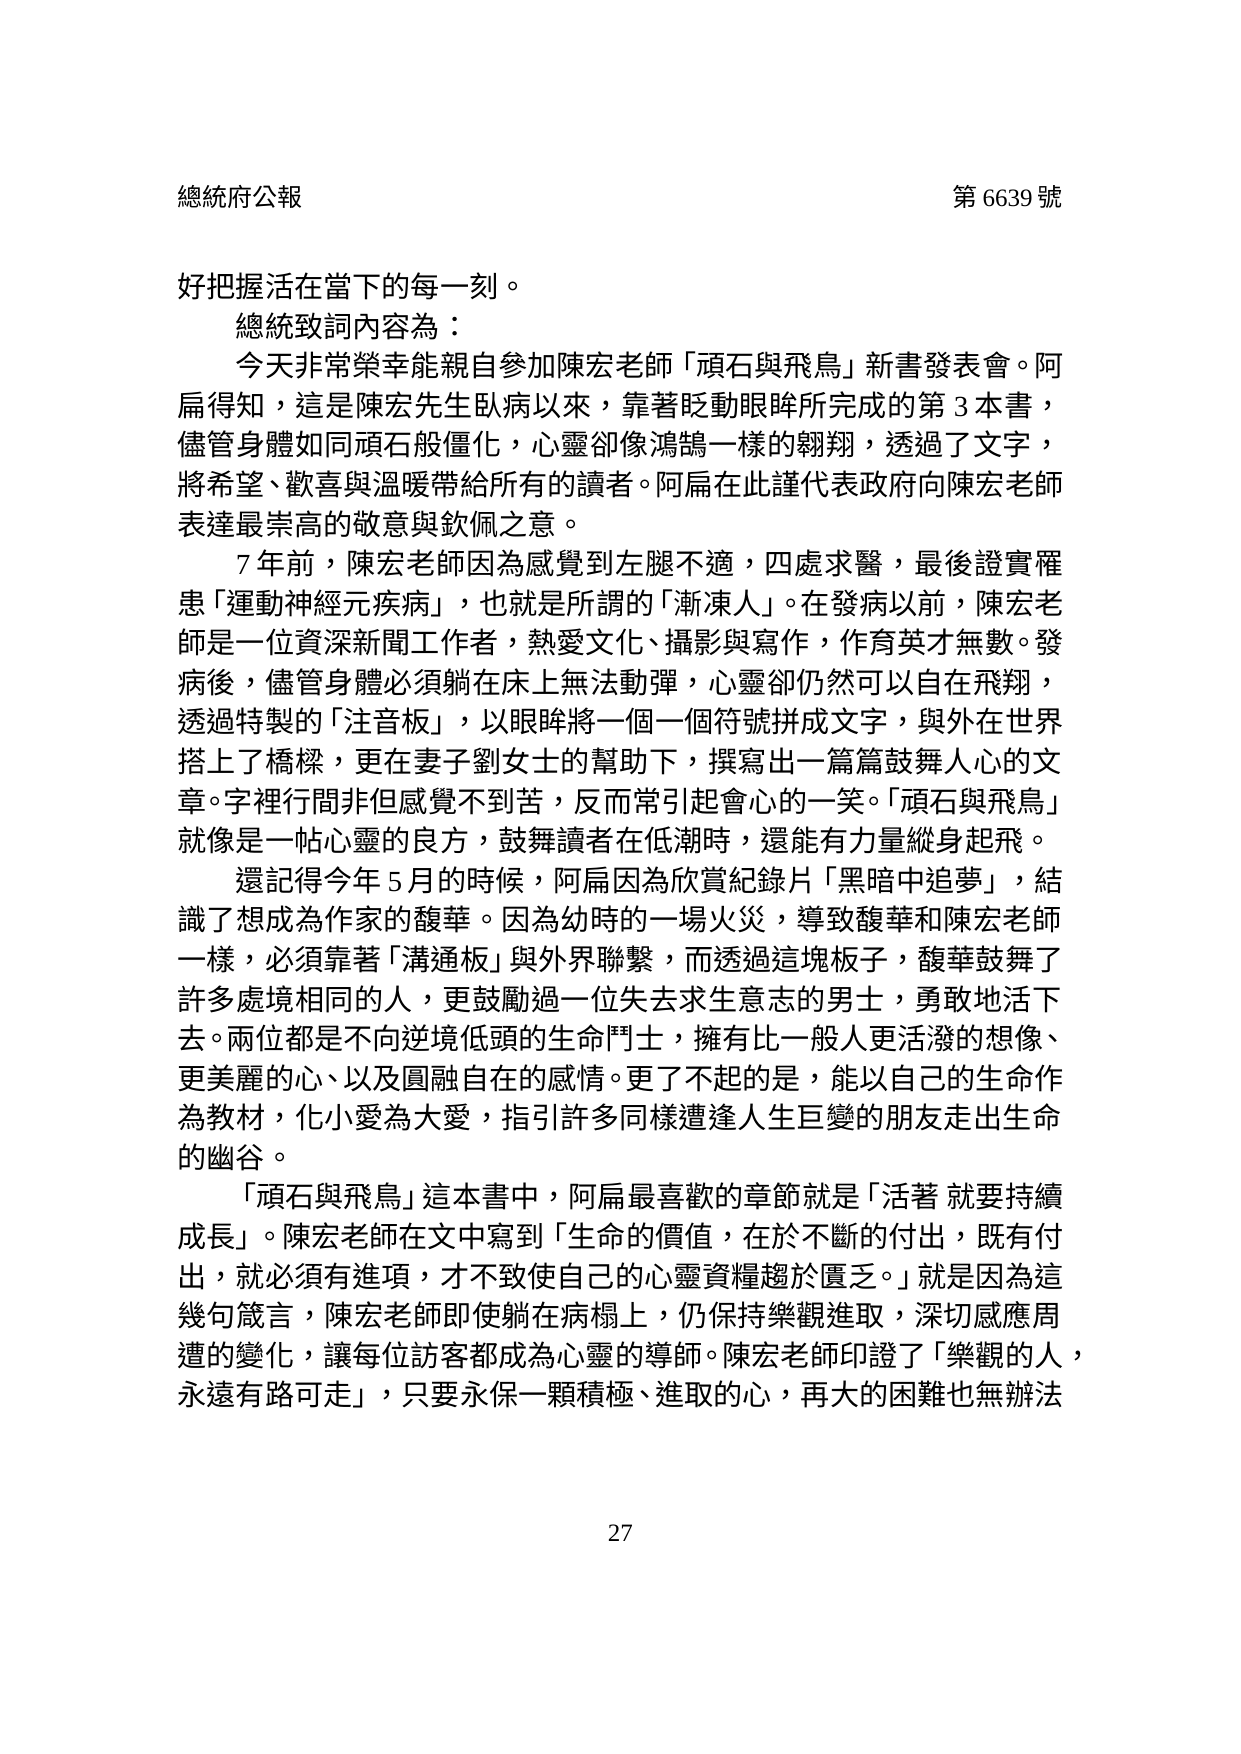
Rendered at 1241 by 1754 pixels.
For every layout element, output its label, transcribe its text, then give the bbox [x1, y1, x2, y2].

text 總統致詞內容為： [177, 305, 1063, 345]
text 好把握活在當下的每一刻。 [177, 266, 1063, 305]
text 還記得今年5月的時候，阿扁因為欣賞紀錄片「黑暗中追夢」，結識了想成為作家的馥華。因為幼時的一場火災，導致馥華和陳宏老師一樣，必須靠著「溝通板」與外界聯繫，而透過這塊板子，馥華鼓舞了許多處境相同的人，更鼓勵過一位失去求生意志的男士，勇敢地活下去。兩位都是不向逆境低頭的生命鬥士，擁有比一般人更活潑的想像、更美麗的心、以及圓融自在的感情。更了不起的是，能以自己的生命作為教材，化小愛為大愛，指引許多同樣遭逢人生巨變的朋友走出生命的幽谷。 [177, 859, 1063, 1176]
text 7年前，陳宏老師因為感覺到左腿不適，四處求醫，最後證實罹患「運動神經元疾病」，也就是所謂的「漸凍人」。在發病以前，陳宏老師是一位資深新聞工作者，熱愛文化、攝影與寫作，作育英才無數。發病後，儘管身體必須躺在床上無法動彈，心靈卻仍然可以自在飛翔，透過特製的「注音板」，以眼眸將一個一個符號拼成文字，與外在世界搭上了橋樑，更在妻子劉女士的幫助下，撰寫出一篇篇鼓舞人心的文章。字裡行間非但感覺不到苦，反而常引起會心的一笑。「頑石與飛鳥」就像是一帖心靈的良方，鼓舞讀者在低潮時，還能有力量縱身起飛。 [177, 543, 1063, 859]
text 「頑石與飛鳥」這本書中，阿扁最喜歡的章節就是「活著 就要持續成長」。陳宏老師在文中寫到「生命的價值，在於不斷的付出，既有付出，就必須有進項，才不致使自己的心靈資糧趨於匱乏。」就是因為這幾句箴言，陳宏老師即使躺在病榻上，仍保持樂觀進取，深切感應周遭的變化，讓每位訪客都成為心靈的導師。陳宏老師印證了「樂觀的人，永遠有路可走」，只要永保一顆積極、進取的心，再大的困難也無辦法擋自己的去路。看到社會上屢屢傳出自殺不幸的事件，阿扁非常期待能透過陳宏老師的親身經歷，教導大眾「珍惜生命、尊重生命」，好好把握活在當下的每一刻。 [177, 1176, 1063, 1414]
text 今天非常榮幸能親自參加陳宏老師「頑石與飛鳥」新書發表會。阿扁得知，這是陳宏先生臥病以來，靠著眨動眼眸所完成的第3本書，儘管身體如同頑石般僵化，心靈卻像鴻鵠一樣的翱翔，透過了文字，將希望、歡喜與溫暖帶給所有的讀者。阿扁在此謹代表政府向陳宏老師表達最崇高的敬意與欽佩之意。 [177, 345, 1063, 543]
